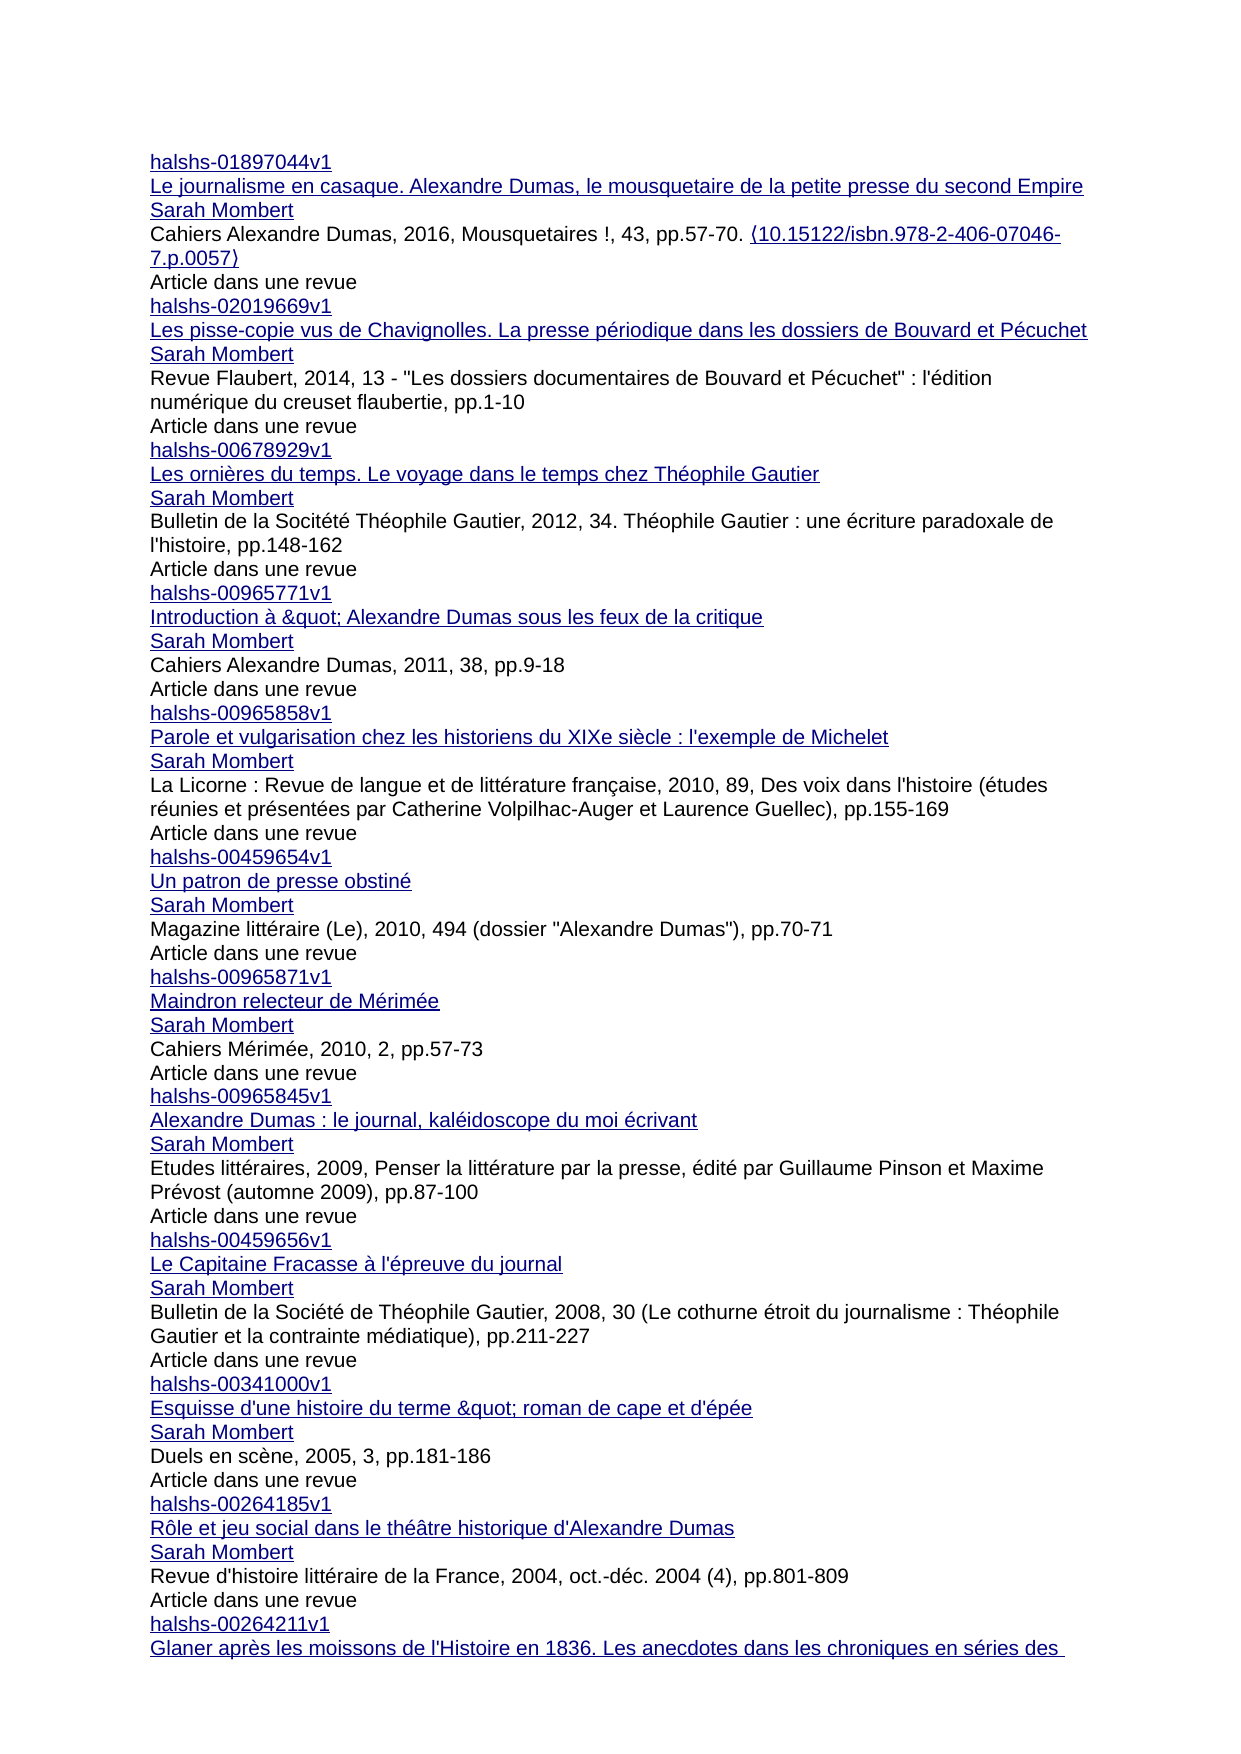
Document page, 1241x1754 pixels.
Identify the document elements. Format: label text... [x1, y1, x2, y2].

table_cell Parole et vulgarisation chez les historiens du XIXe siècle : l'exemple de Michelet Sarah Mombert La Licorne : Revue de langue et de littérature française, 2010, 89, Des voix dans l'histoire (études réunies et présentées par Catherine Volpilhac-Auger et Laurence Guellec), pp.155-169 Article dans une revue halshs-00459654v1 [150, 725, 1090, 869]
table_cell Maindron relecteur de Mérimée Sarah Mombert Cahiers Mérimée, 2010, 2, pp.57-73 Article dans une revue halshs-00965845v1 [150, 989, 1090, 1108]
table_cell halshs-01897044v1 [150, 150, 1090, 174]
table_cell Le Capitaine Fracasse à l'épreuve du journal Sarah Mombert Bulletin de la Société de Théophile Gautier, 2008, 30 (Le cothurne étroit du journalisme : Théophile Gautier et la contrainte médiatique), pp.211-227 Article dans une revue halshs-00341000v1 [150, 1252, 1090, 1396]
table_cell Rôle et jeu social dans le théâtre historique d'Alexandre Dumas Sarah Mombert Revue d'histoire littéraire de la France, 2004, oct.-déc. 2004 (4), pp.801-809 Article dans une revue halshs-00264211v1 [150, 1516, 1090, 1635]
table_cell Alexandre Dumas : le journal, kaléidoscope du moi écrivant Sarah Mombert Etudes littéraires, 2009, Penser la littérature par la presse, édité par Guillaume Pinson et Maxime Prévost (automne 2009), pp.87-100 Article dans une revue halshs-00459656v1 [150, 1108, 1090, 1252]
table_cell Introduction à &quot; Alexandre Dumas sous les feux de la critique Sarah Mombert Cahiers Alexandre Dumas, 2011, 38, pp.9-18 Article dans une revue halshs-00965858v1 [150, 605, 1090, 725]
table_cell Les pisse-copie vus de Chavignolles. La presse périodique dans les dossiers de Bouvard et Pécuchet Sarah Mombert Revue Flaubert, 2014, 13 - "Les dossiers documentaires de Bouvard et Pécuchet" : l'édition numérique du creuset flaubertie, pp.1-10 Article dans une revue halshs-00678929v1 [150, 318, 1090, 461]
table_cell Le journalisme en casaque. Alexandre Dumas, le mousquetaire de la petite presse du second Empire Sarah Mombert Cahiers Alexandre Dumas, 2016, Mousquetaires !, 43, pp.57-70. ⟨10.15122/isbn.978-2-406-07046-7.p.0057⟩ Article dans une revue halshs-02019669v1 [150, 174, 1090, 318]
table_cell Les ornières du temps. Le voyage dans le temps chez Théophile Gautier Sarah Mombert Bulletin de la Socitété Théophile Gautier, 2012, 34. Théophile Gautier : une écriture paradoxale de l'histoire, pp.148-162 Article dans une revue halshs-00965771v1 [150, 461, 1090, 605]
table_cell Esquisse d'une histoire du terme &quot; roman de cape et d'épée Sarah Mombert Duels en scène, 2005, 3, pp.181-186 Article dans une revue halshs-00264185v1 [150, 1396, 1090, 1516]
table_cell Un patron de presse obstiné Sarah Mombert Magazine littéraire (Le), 2010, 494 (dossier "Alexandre Dumas"), pp.70-71 Article dans une revue halshs-00965871v1 [150, 869, 1090, 988]
table_cell Glaner après les moissons de l'Histoire en 1836. Les anecdotes dans les chroniques en séries des [150, 1635, 1090, 1659]
